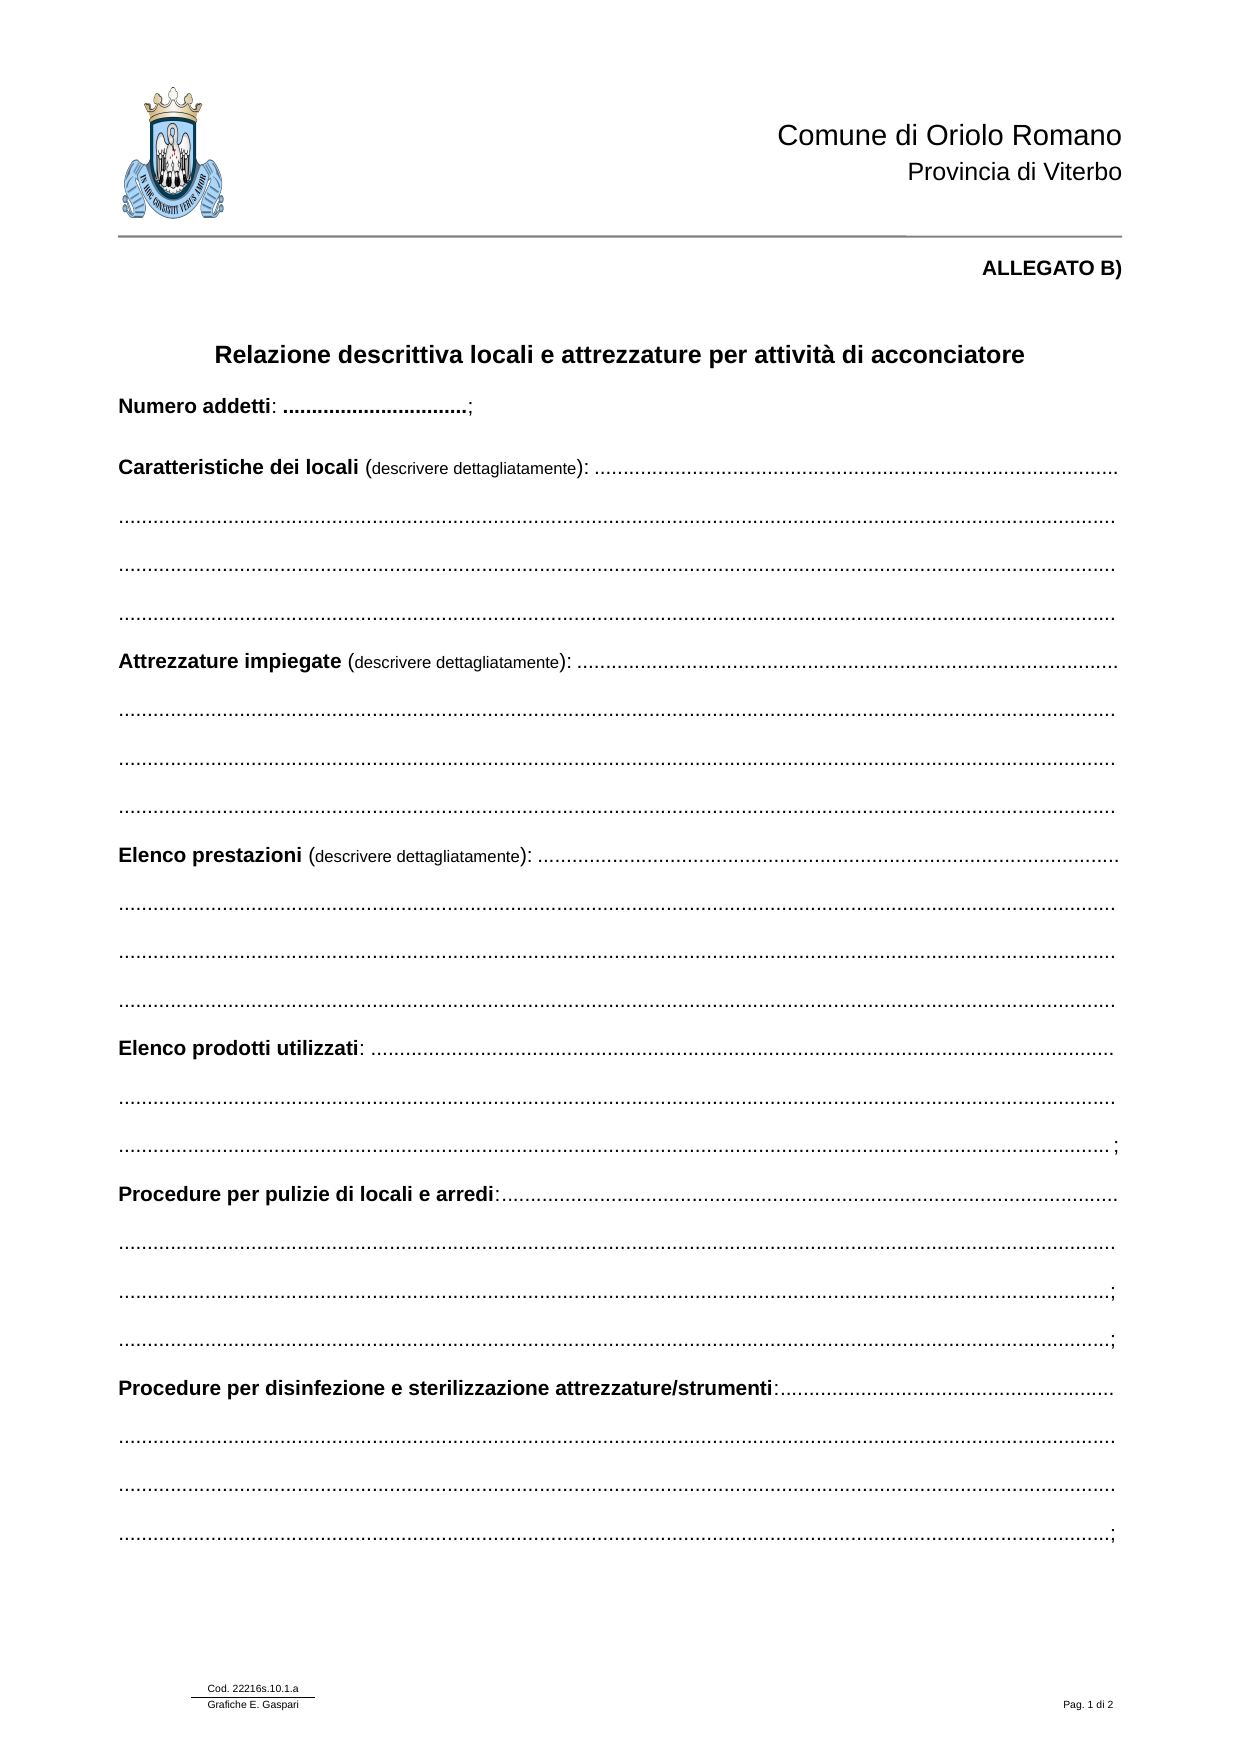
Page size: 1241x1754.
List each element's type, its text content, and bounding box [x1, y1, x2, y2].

text ALLEGATO B) [118, 256, 1122, 280]
text ............................................................................................................................................................................. [118, 697, 1122, 721]
text Comune di Oriolo Romano [224, 118, 1122, 152]
text ............................................................................................................................................................................. [118, 1424, 1122, 1448]
text ............................................................................................................................................................................; [118, 1278, 1122, 1302]
text ............................................................................................................................................................................. [118, 1472, 1122, 1496]
text ............................................................................................................................................................................. [118, 600, 1122, 624]
text Elenco prodotti utilizzati: ................................................................................................................................. [118, 1036, 1122, 1060]
text Provincia di Viterbo [224, 157, 1122, 185]
text ............................................................................................................................................................................. [118, 1085, 1122, 1109]
text ............................................................................................................................................................................. [118, 503, 1122, 527]
text Elenco prestazioni (descrivere dettagliatamente): ..................................................................................................... [118, 842, 1122, 866]
text ............................................................................................................................................................................. [118, 988, 1122, 1012]
text Nell'elenco degli allegati [242, 292, 602, 315]
text Procedure per disinfezione e sterilizzazione attrezzature/strumenti: .......................................................... [118, 1375, 1122, 1399]
text Caratteristiche dei locali (descrivere dettagliatamente): ........................................................................................... [118, 455, 1122, 479]
picture [122, 87, 224, 219]
text Numero addetti: ................................; [118, 394, 1122, 418]
text ............................................................................................................................................................................. [118, 794, 1122, 818]
text ............................................................................................................................................................................. [118, 1230, 1122, 1254]
text ............................................................................................................................................................................. [118, 939, 1122, 963]
text Procedure per pulizie di locali e arredi: ........................................................................................................... [118, 1182, 1122, 1206]
text ............................................................................................................................................................................; [118, 1327, 1122, 1351]
text ............................................................................................................................................................................. [118, 552, 1122, 576]
text ............................................................................................................................................................................; [118, 1521, 1122, 1544]
subtitle Relazione descrittiva locali e attrezzature per attività di acconciatore [118, 340, 1122, 369]
text ............................................................................................................................................................................. [118, 891, 1122, 915]
text Attrezzature impiegate (descrivere dettagliatamente): .............................................................................................. [118, 649, 1122, 673]
text ............................................................................................................................................................................. [118, 746, 1122, 769]
text ............................................................................................................................................................................ ; [118, 1133, 1122, 1157]
